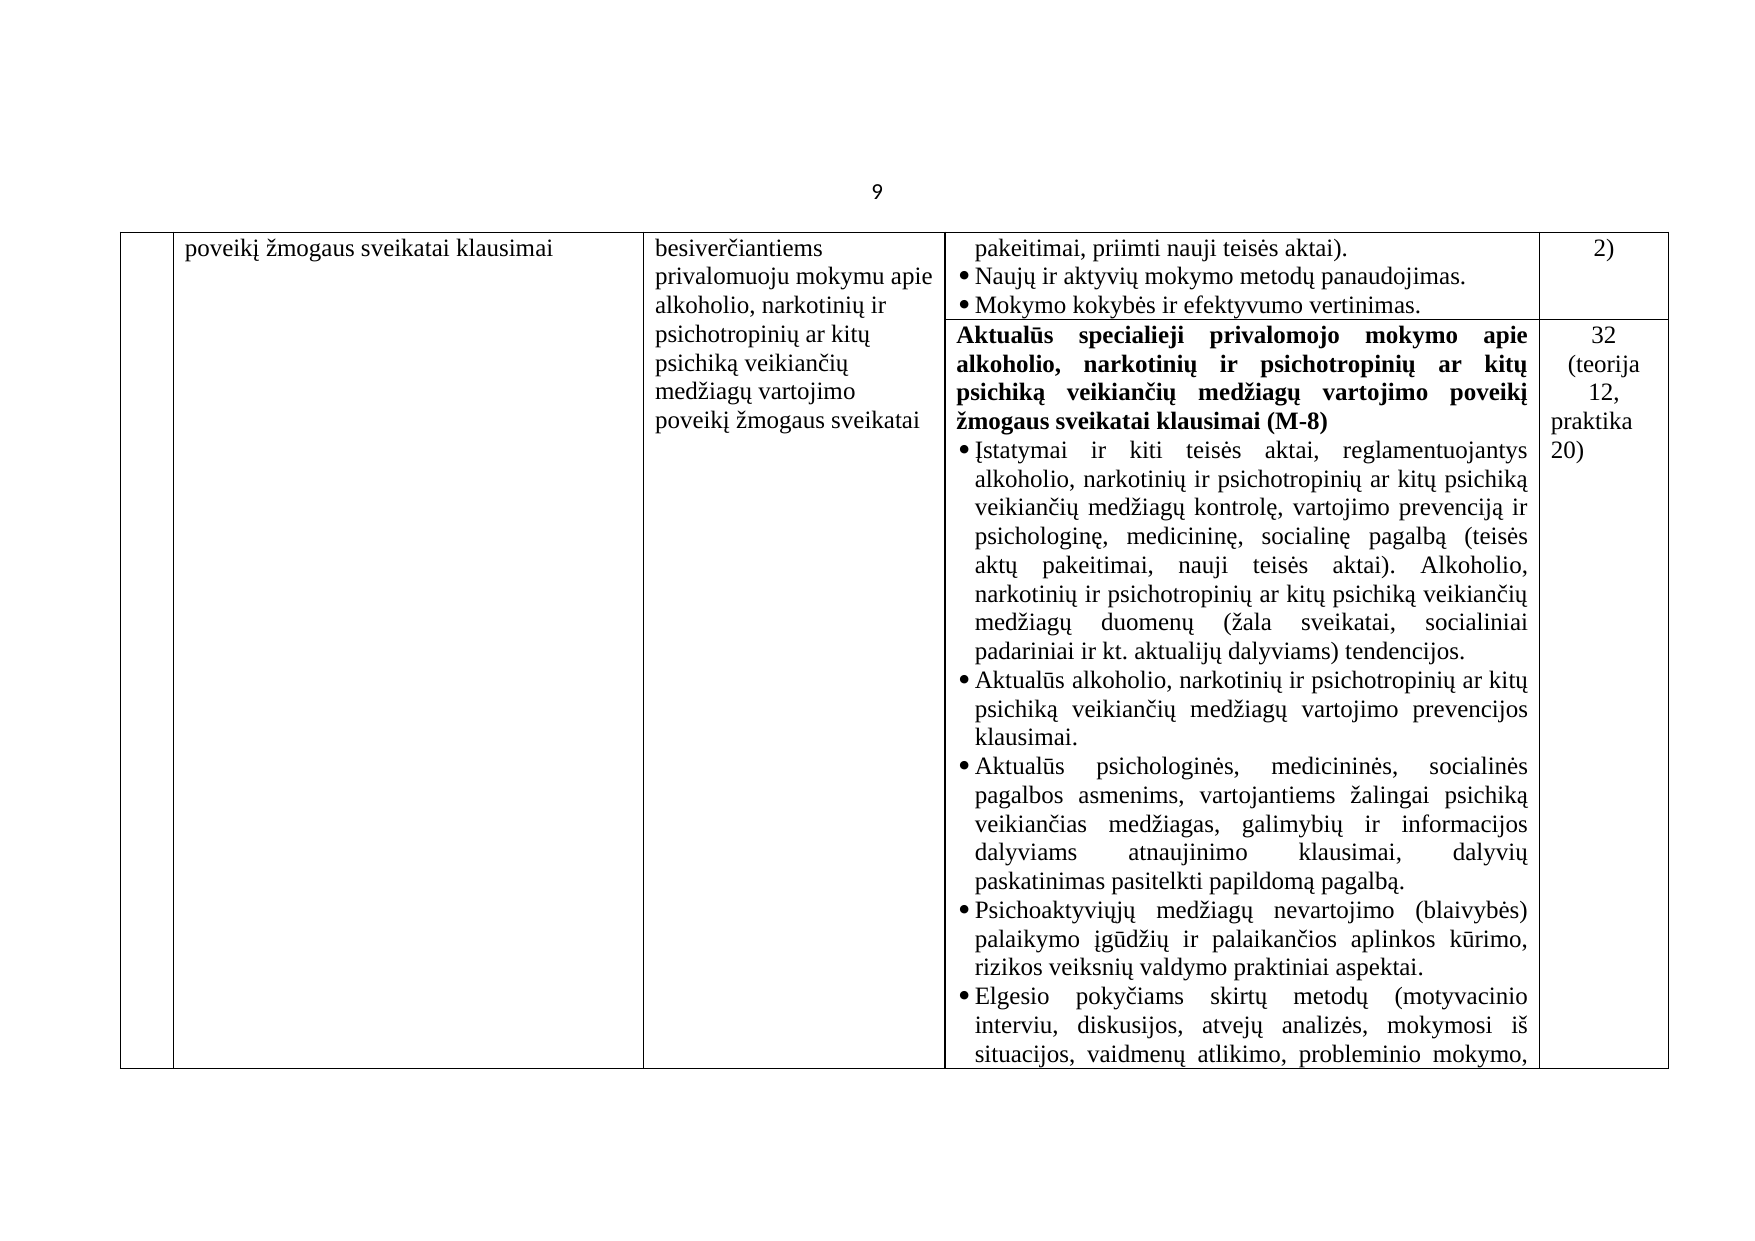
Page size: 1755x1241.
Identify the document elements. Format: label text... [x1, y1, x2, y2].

table_cell 32 (teorija 12, praktika 20) [1540, 320, 1668, 1067]
table_cell [121, 233, 173, 1067]
table_cell Aktualūs specialieji privalomojo mokymo apie alkoholio, narkotinių ir psichotropinių ar kitų psichiką veikiančių medžiagų vartojimo poveikį žmogaus sveikatai klausimai (M-8)  Įstatymai ir kiti teisės aktai, reglamentuojantys alkoholio, narkotinių ir psichotropinių ar kitų psichiką veikiančių medžiagų kontrolę, vartojimo prevenciją ir psichologinę, medicininę, socialinę pagalbą (teisės aktų pakeitimai, nauji teisės aktai). Alkoholio, narkotinių ir psichotropinių ar kitų psichiką veikiančių medžiagų duomenų (žala sveikatai, socialiniai padariniai ir kt. aktualijų dalyviams) tendencijos.  Aktualūs alkoholio, narkotinių ir psichotropinių ar kitų psichiką veikiančių medžiagų vartojimo prevencijos klausimai.  Aktualūs psichologinės, medicininės, socialinės pagalbos asmenims, vartojantiems žalingai psichiką veikiančias medžiagas, galimybių ir informacijos dalyviams atnaujinimo klausimai, dalyvių paskatinimas pasitelkti papildomą pagalbą.  Psichoaktyviųjų medžiagų nevartojimo (blaivybės) palaikymo įgūdžių ir palaikančios aplinkos kūrimo, rizikos veiksnių valdymo praktiniai aspektai.  Elgesio pokyčiams skirtų metodų (motyvacinio interviu, diskusijos, atvejų analizės, mokymosi iš situacijos, vaidmenų atlikimo, probleminio mokymo, [946, 320, 1539, 1067]
table_cell [115, 232, 120, 319]
table_cell pakeitimai, priimti nauji teisės aktai).  Naujų ir aktyvių mokymo metodų panaudojimas.  Mokymo kokybės ir efektyvumo vertinimas. [946, 233, 1539, 319]
table_cell [115, 319, 120, 1067]
table_cell besiverčiantiems privalomuoju mokymu apie alkoholio, narkotinių ir psichotropinių ar kitų psichiką veikiančių medžiagų vartojimo poveikį žmogaus sveikatai [644, 233, 944, 1067]
table_cell poveikį žmogaus sveikatai klausimai [174, 233, 643, 1067]
table_cell 2) [1540, 233, 1668, 319]
